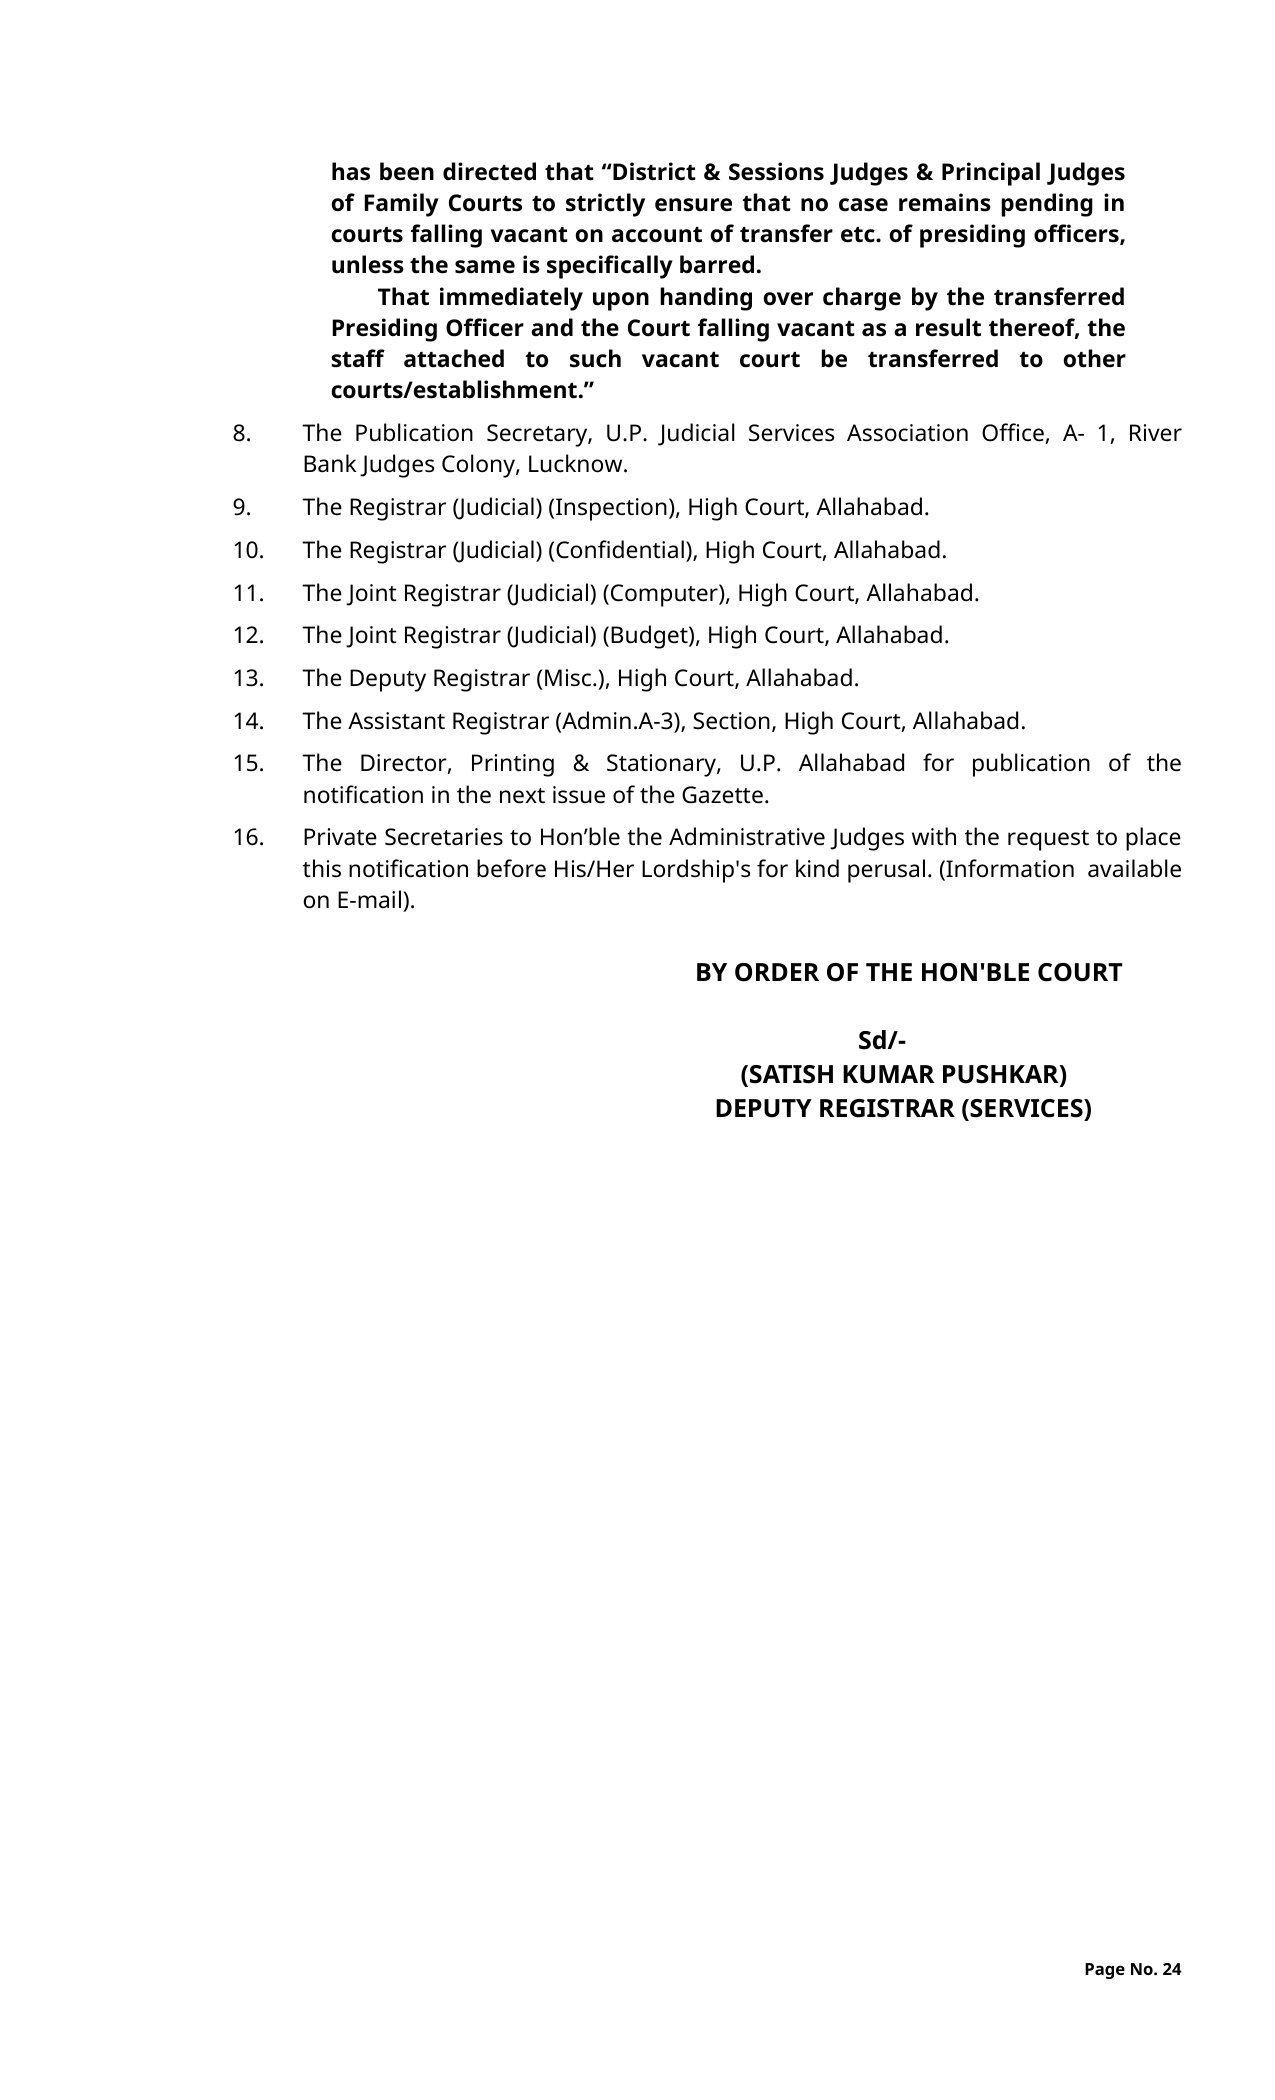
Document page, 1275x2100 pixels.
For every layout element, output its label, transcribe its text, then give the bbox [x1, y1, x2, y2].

table_cell [227, 411, 297, 485]
table_cell The Deputy Registrar (Misc.), High Court, Allahabad. [297, 656, 1189, 699]
table_cell [227, 742, 297, 816]
table_cell The Registrar (Judicial) (Confidential), High Court, Allahabad. [297, 528, 1189, 571]
table_cell [227, 150, 297, 411]
table_cell The Registrar (Judicial) (Inspection), High Court, Allahabad. [297, 485, 1189, 528]
table_cell The Joint Registrar (Judicial) (Budget), High Court, Allahabad. [297, 614, 1189, 656]
table_cell has been directed that “District & Sessions Judges & Principal Judges of Family Courts to strictly ensure that no case remains pending in courts falling vacant on account of transfer etc. of presiding officers, unless the same is specifically barred. That immediately upon handing over charge by the transferred Presiding Officer and the Court falling vacant as a result thereof, the staff attached to such vacant court be transferred to other courts/establishment.” [297, 150, 1189, 411]
table_cell The Director, Printing & Stationary, U.P. Allahabad for publication of the notification in the next issue of the Gazette. [297, 742, 1189, 816]
text DEPUTY REGISTRAR (SERVICES) [175, 1091, 1189, 1125]
text Sd/- (SATISH KUMAR PUSHKAR) [175, 1023, 1189, 1091]
table_cell [227, 656, 297, 699]
table_cell [227, 816, 297, 921]
table_cell [227, 614, 297, 656]
table_cell [227, 485, 297, 528]
table_cell The Publication Secretary, U.P. Judicial Services Association Office, A- 1, River Bank Judges Colony, Lucknow. [297, 411, 1189, 485]
text BY ORDER OF THE HON'BLE COURT [212, 955, 1181, 989]
table_cell [227, 699, 297, 742]
table_cell [227, 528, 297, 571]
table_cell The Joint Registrar (Judicial) (Computer), High Court, Allahabad. [297, 571, 1189, 613]
table_cell [227, 571, 297, 613]
table_cell The Assistant Registrar (Admin.A-3), Section, High Court, Allahabad. [297, 699, 1189, 742]
table_cell Private Secretaries to Hon’ble the Administrative Judges with the request to place this notification before His/Her Lordship's for kind perusal. (Information available on E-mail). [297, 816, 1189, 921]
